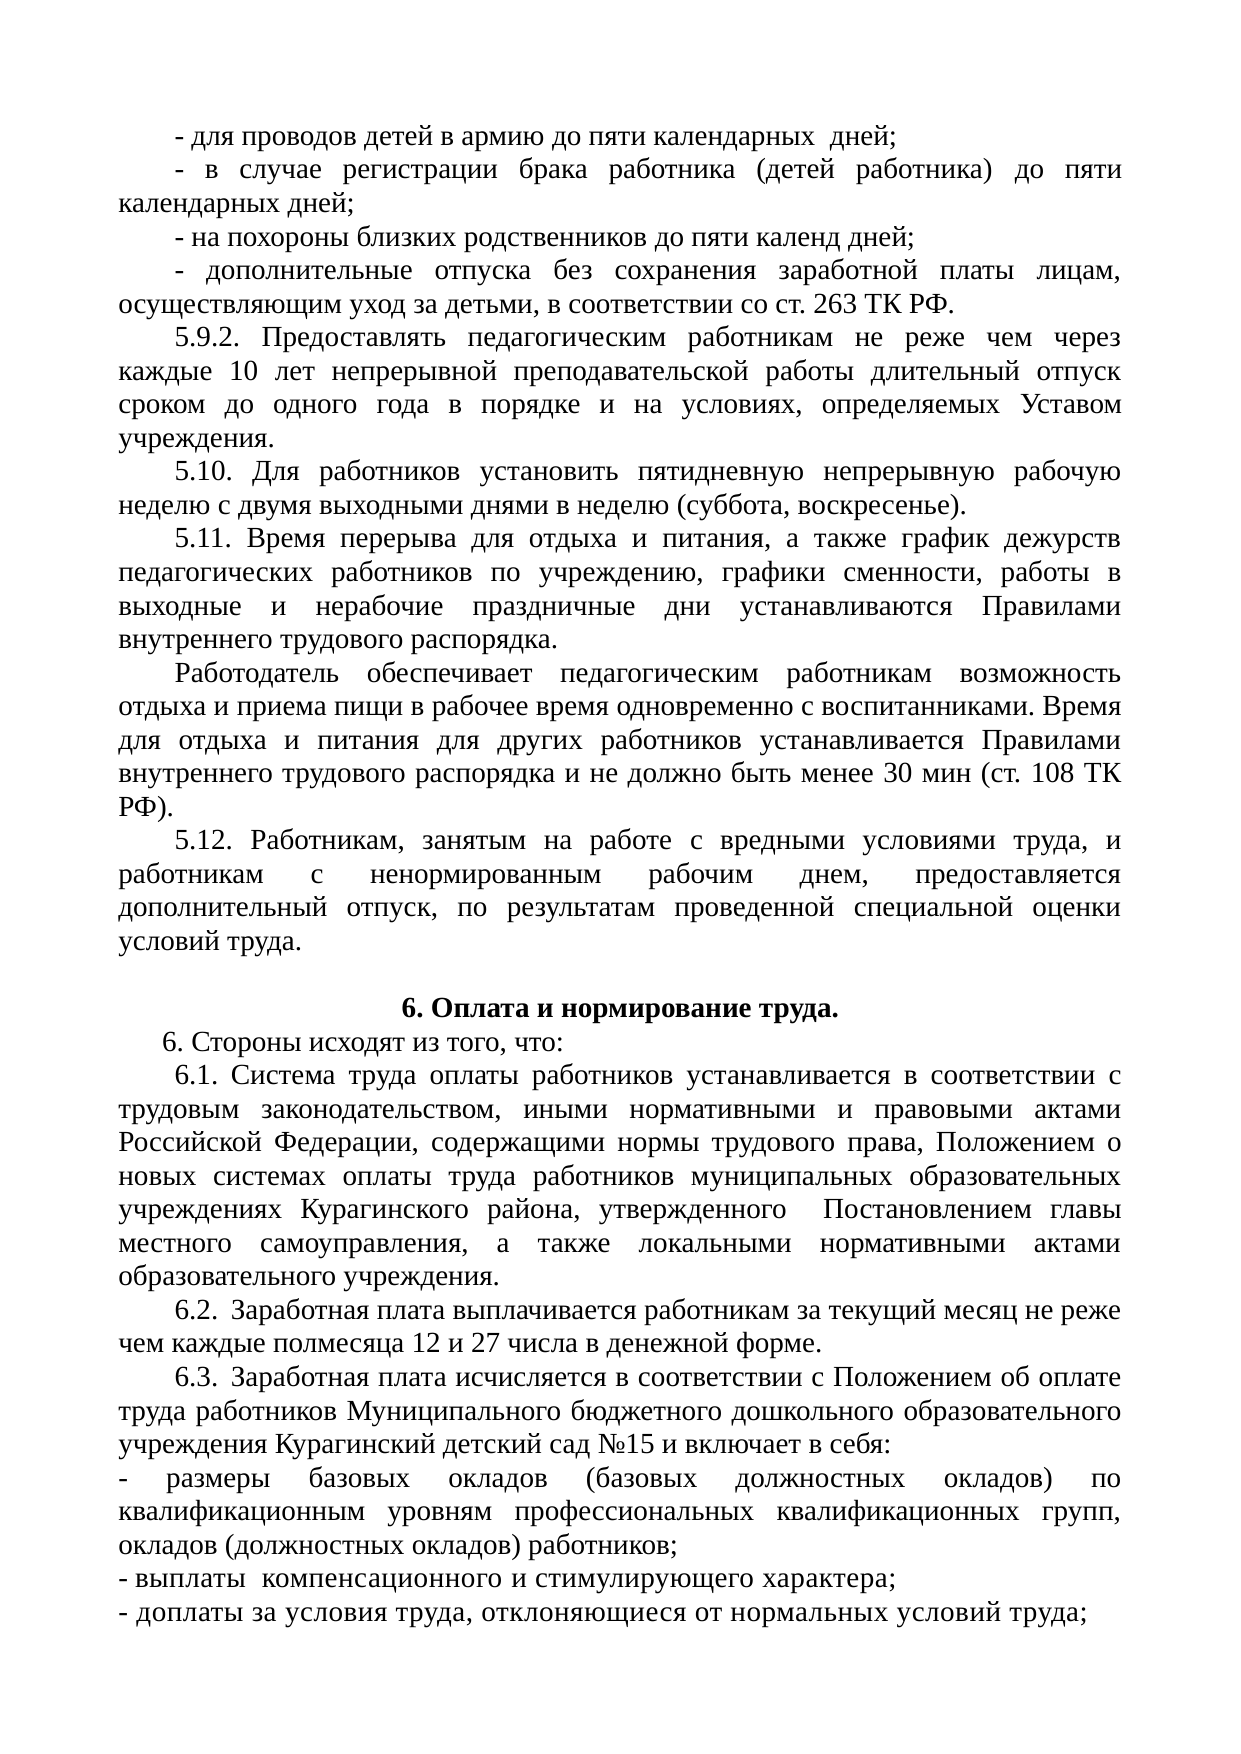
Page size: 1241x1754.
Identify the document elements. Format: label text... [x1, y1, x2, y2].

list Заработная плата исчисляется в соответствии с Положением об оплате труда работников Муниципального бюджетного дошкольного образовательного учреждения Курагинский детский сад №15 и включает в себя: [118, 1359, 1122, 1460]
text 5.12. Работникам, занятым на работе с вредными условиями труда, и работникам с ненормированным рабочим днем, предоставляется дополнительный отпуск, по результатам проведенной специальной оценки условий труда. [118, 822, 1122, 957]
text 5.9.2. Предоставлять педагогическим работникам не реже чем через каждые 10 лет непрерывной преподавательской работы длительный отпуск сроком до одного года в порядке и на условиях, определяемых Уставом учреждения. [118, 319, 1122, 453]
text - дополнительные отпуска без сохранения заработной платы лицам, осуществляющим уход за детьми, в соответствии со ст. 263 ТК РФ. [118, 252, 1122, 319]
text 6. Стороны исходят из того, что: [118, 1024, 1122, 1057]
text - в случае регистрации брака работника (детей работника) до пяти календарных дней; [118, 152, 1122, 219]
list - выплаты компенсационного и стимулирующего характера; [118, 1560, 1122, 1594]
text - для проводов детей в армию до пяти календарных дней; [118, 118, 1122, 152]
text - на похороны близких родственников до пяти календ дней; [118, 219, 1122, 252]
text 6. Оплата и нормирование труда. [118, 990, 1122, 1024]
list - размеры базовых окладов (базовых должностных окладов) по квалификационным уровням профессиональных квалификационных групп, окладов (должностных окладов) работников; [118, 1460, 1122, 1560]
text 5.11. Время перерыва для отдыха и питания, а также график дежурств педагогических работников по учреждению, графики сменности, работы в выходные и нерабочие праздничные дни устанавливаются Правилами внутреннего трудового распорядка. [118, 521, 1122, 655]
text 5.10. Для работников установить пятидневную непрерывную рабочую неделю с двумя выходными днями в неделю (суббота, воскресенье). [118, 453, 1122, 521]
list Заработная плата выплачивается работникам за текущий месяц не реже чем каждые полмесяца 12 и 27 числа в денежной форме. [118, 1292, 1122, 1359]
list Система труда оплаты работников устанавливается в соответствии с трудовым законодательством, иными нормативными и правовыми актами Российской Федерации, содержащими нормы трудового права, Положением о новых системах оплаты труда работников муниципальных образовательных учреждениях Курагинского района, утвержденного Постановлением главы местного самоуправления, а также локальными нормативными актами образовательного учреждения. [118, 1057, 1122, 1292]
text Работодатель обеспечивает педагогическим работникам возможность отдыха и приема пищи в рабочее время одновременно с воспитанниками. Время для отдыха и питания для других работников устанавливается Правилами внутреннего трудового распорядка и не должно быть менее 30 мин (ст. 108 ТК РФ). [118, 655, 1122, 822]
list - доплаты за условия труда, отклоняющиеся от нормальных условий труда; [118, 1594, 1122, 1627]
